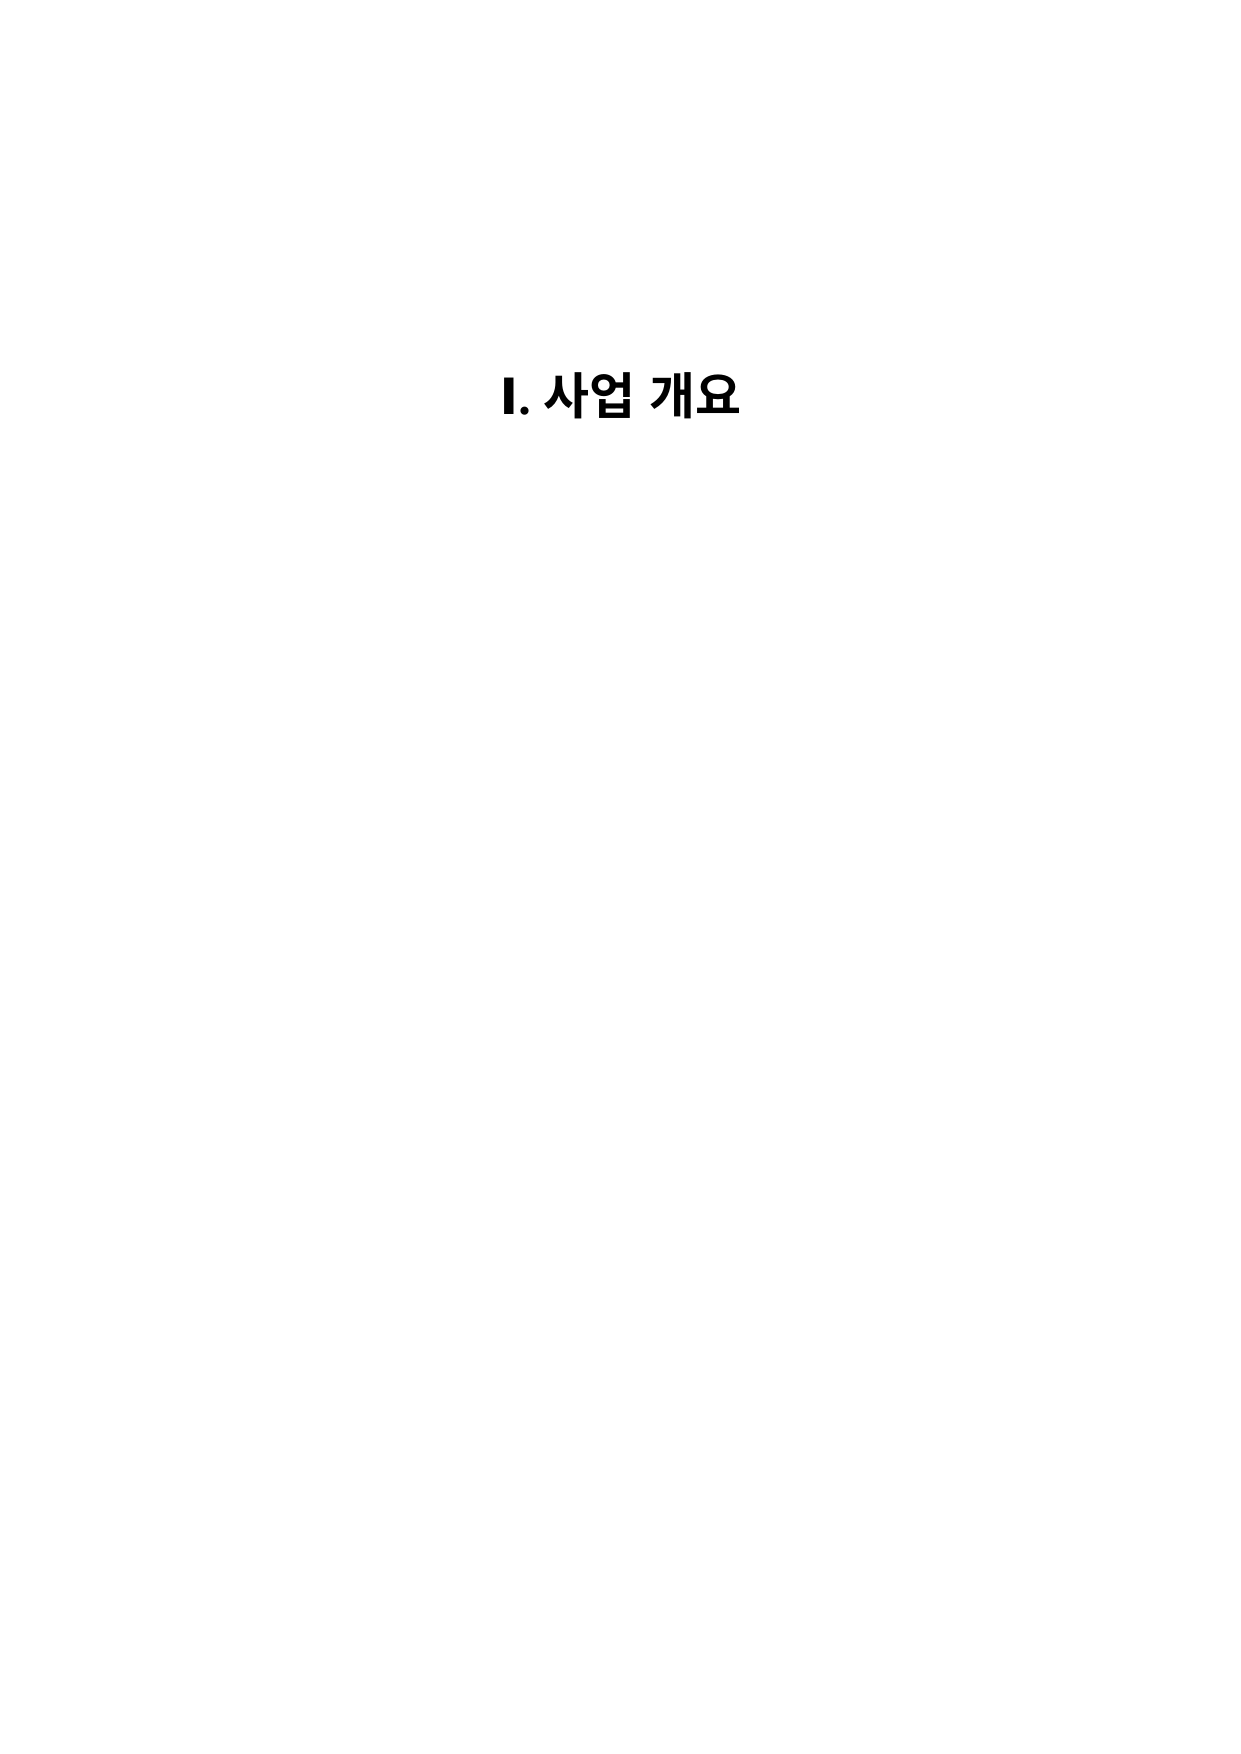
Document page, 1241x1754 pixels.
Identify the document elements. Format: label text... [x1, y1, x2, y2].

text Ⅰ. 사업 개요 [118, 357, 1122, 429]
